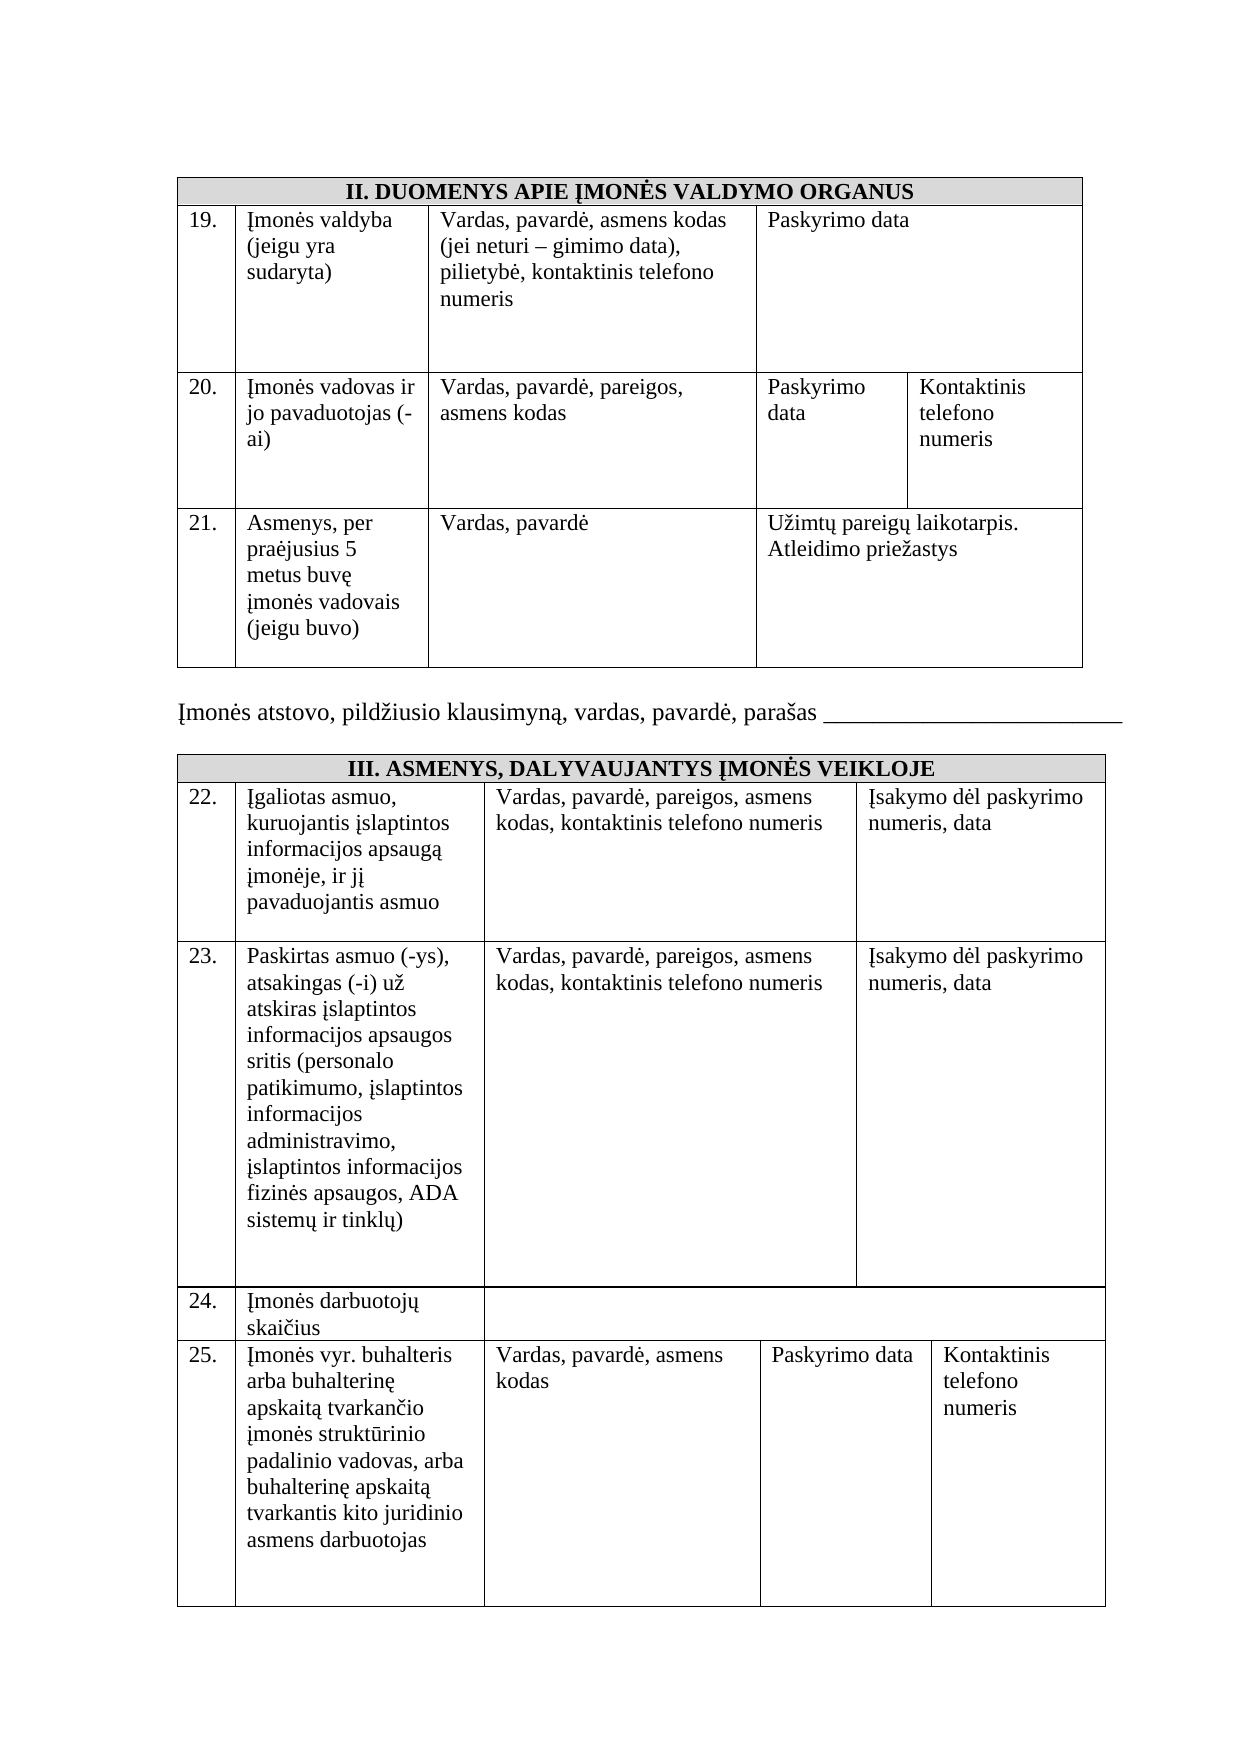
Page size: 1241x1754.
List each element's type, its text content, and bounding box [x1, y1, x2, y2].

table_cell Užimtų pareigų laikotarpis. Atleidimo priežastys [757, 509, 1082, 667]
table_cell Įmonės vyr. buhalteris arba buhalterinę apskaitą tvarkančio įmonės struktūrinio padalinio vadovas, arba buhalterinę apskaitą tvarkantis kito juridinio asmens darbuotojas [236, 1341, 484, 1606]
table_cell Vardas, pavardė, pareigos, asmens kodas, kontaktinis telefono numeris [485, 783, 856, 941]
table_cell 21. [178, 509, 235, 667]
text Įmonės atstovo, pildžiusio klausimyną, vardas, pavardė, parašas [177, 697, 1181, 726]
table_cell 19. [178, 206, 235, 372]
table_cell Kontaktinis telefono numeris [908, 373, 1082, 508]
table_cell Vardas, pavardė [429, 509, 756, 667]
table_cell Įmonės vadovas ir jo pavaduotojas (-ai) [236, 373, 428, 508]
table_cell Įsakymo dėl paskyrimo numeris, data [857, 783, 1105, 941]
table_cell Paskyrimo data [761, 1341, 931, 1606]
table_cell Kontaktinis telefono numeris [932, 1341, 1105, 1606]
table_cell Įmonės valdyba (jeigu yra sudaryta) [236, 206, 428, 372]
table_cell Įmonės darbuotojų skaičius [236, 1288, 484, 1340]
table_cell Paskyrimo data [757, 373, 907, 508]
table_cell Vardas, pavardė, pareigos, asmens kodas [429, 373, 756, 508]
table_cell Vardas, pavardė, pareigos, asmens kodas, kontaktinis telefono numeris [485, 942, 856, 1286]
table_cell Asmenys, per praėjusius 5 metus buvę įmonės vadovais (jeigu buvo) [236, 509, 428, 667]
table_cell 25. [178, 1341, 235, 1606]
table_cell Vardas, pavardė, asmens kodas (jei neturi – gimimo data), pilietybė, kontaktinis telefono numeris [429, 206, 756, 372]
table_cell 22. [178, 783, 235, 941]
table_cell 24. [178, 1288, 235, 1340]
table_cell Paskirtas asmuo (-ys), atsakingas (-i) už atskiras įslaptintos informacijos apsaugos sritis (personalo patikimumo, įslaptintos informacijos administravimo, įslaptintos informacijos fizinės apsaugos, ADA sistemų ir tinklų) [236, 942, 484, 1286]
table_cell Paskyrimo data [757, 206, 1082, 372]
table_header II. DUOMENYS APIE ĮMONĖS VALDYMO ORGANUS [178, 178, 1082, 204]
table_header III. ASMENYS, DALYVAUJANTYS ĮMONĖS VEIKLOJE [178, 755, 1105, 782]
table_cell [485, 1288, 1105, 1340]
table_cell 23. [178, 942, 235, 1286]
table_cell Įsakymo dėl paskyrimo numeris, data [857, 942, 1105, 1286]
table_cell 20. [178, 373, 235, 508]
table_cell Įgaliotas asmuo, kuruojantis įslaptintos informacijos apsaugą įmonėje, ir jį pavaduojantis asmuo [236, 783, 484, 941]
table_cell Vardas, pavardė, asmens kodas [485, 1341, 760, 1606]
